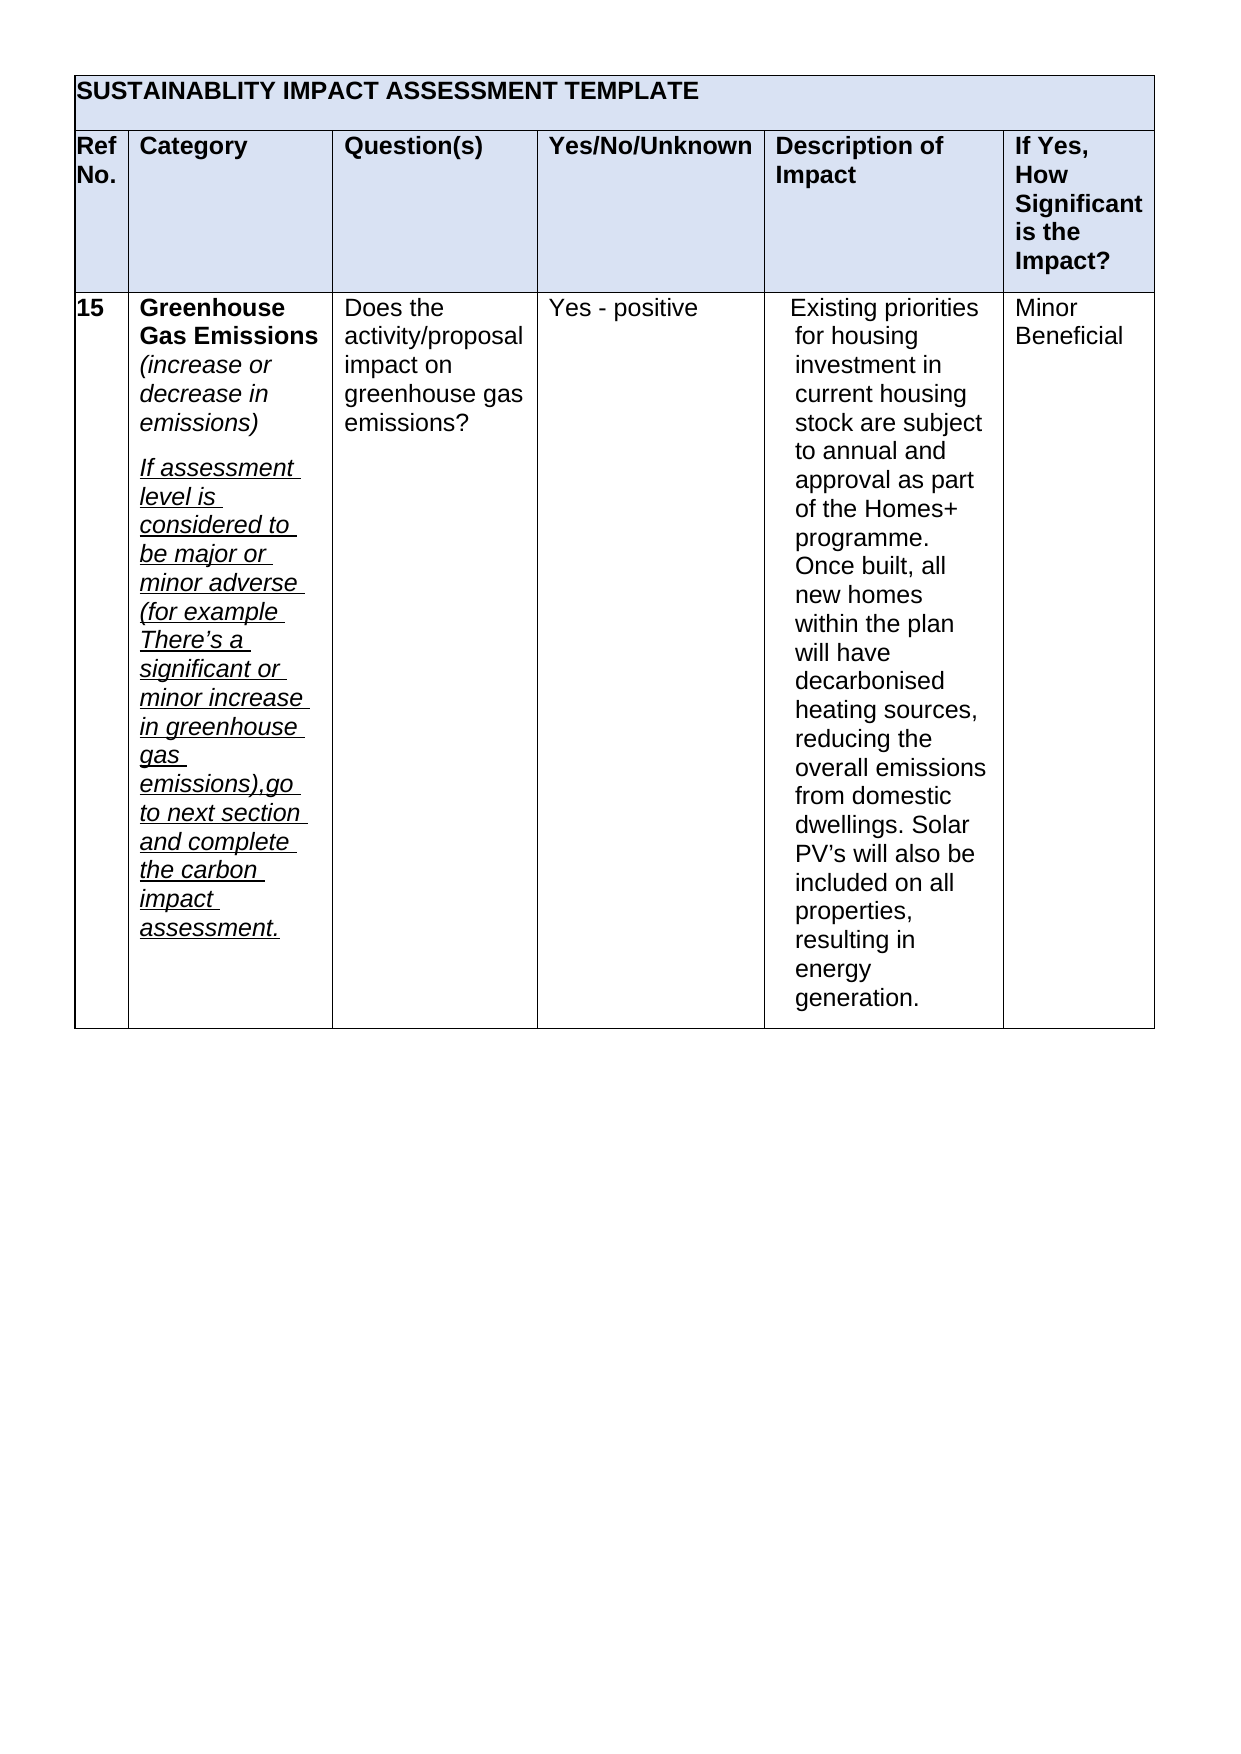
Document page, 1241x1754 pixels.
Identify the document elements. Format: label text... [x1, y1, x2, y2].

table_cell If Yes, How Significant is the Impact? [1004, 131, 1154, 292]
table_cell Question(s) [333, 131, 537, 292]
table_cell Minor Beneficial [1004, 293, 1154, 1028]
table_cell Ref No. [76, 131, 128, 292]
table_cell Existing priorities for housing investment in current housing stock are subject to annual and approval as part of the Homes+ programme. Once built, all new homes within the plan will have decarbonised heating sources, reducing the overall emissions from domestic dwellings. Solar PV’s will also be included on all properties, resulting in energy generation. [765, 293, 1003, 1028]
table_cell 15 [76, 293, 128, 1028]
table_cell Description of Impact [765, 131, 1003, 292]
table_cell Yes/No/Unknown [538, 131, 764, 292]
table_cell Category [129, 131, 332, 292]
table_cell Does the activity/proposal impact on greenhouse gas emissions? [333, 293, 537, 1028]
table_cell Greenhouse Gas Emissions (increase or decrease in emissions) If assessment level is considered to be major or minor adverse (for example There’s a significant or minor increase in greenhouse gas emissions),go to next section and complete the carbon impact assessment. [129, 293, 332, 1028]
table_cell Yes - positive [538, 293, 764, 1028]
table_header SUSTAINABLITY IMPACT ASSESSMENT TEMPLATE [76, 76, 1154, 130]
